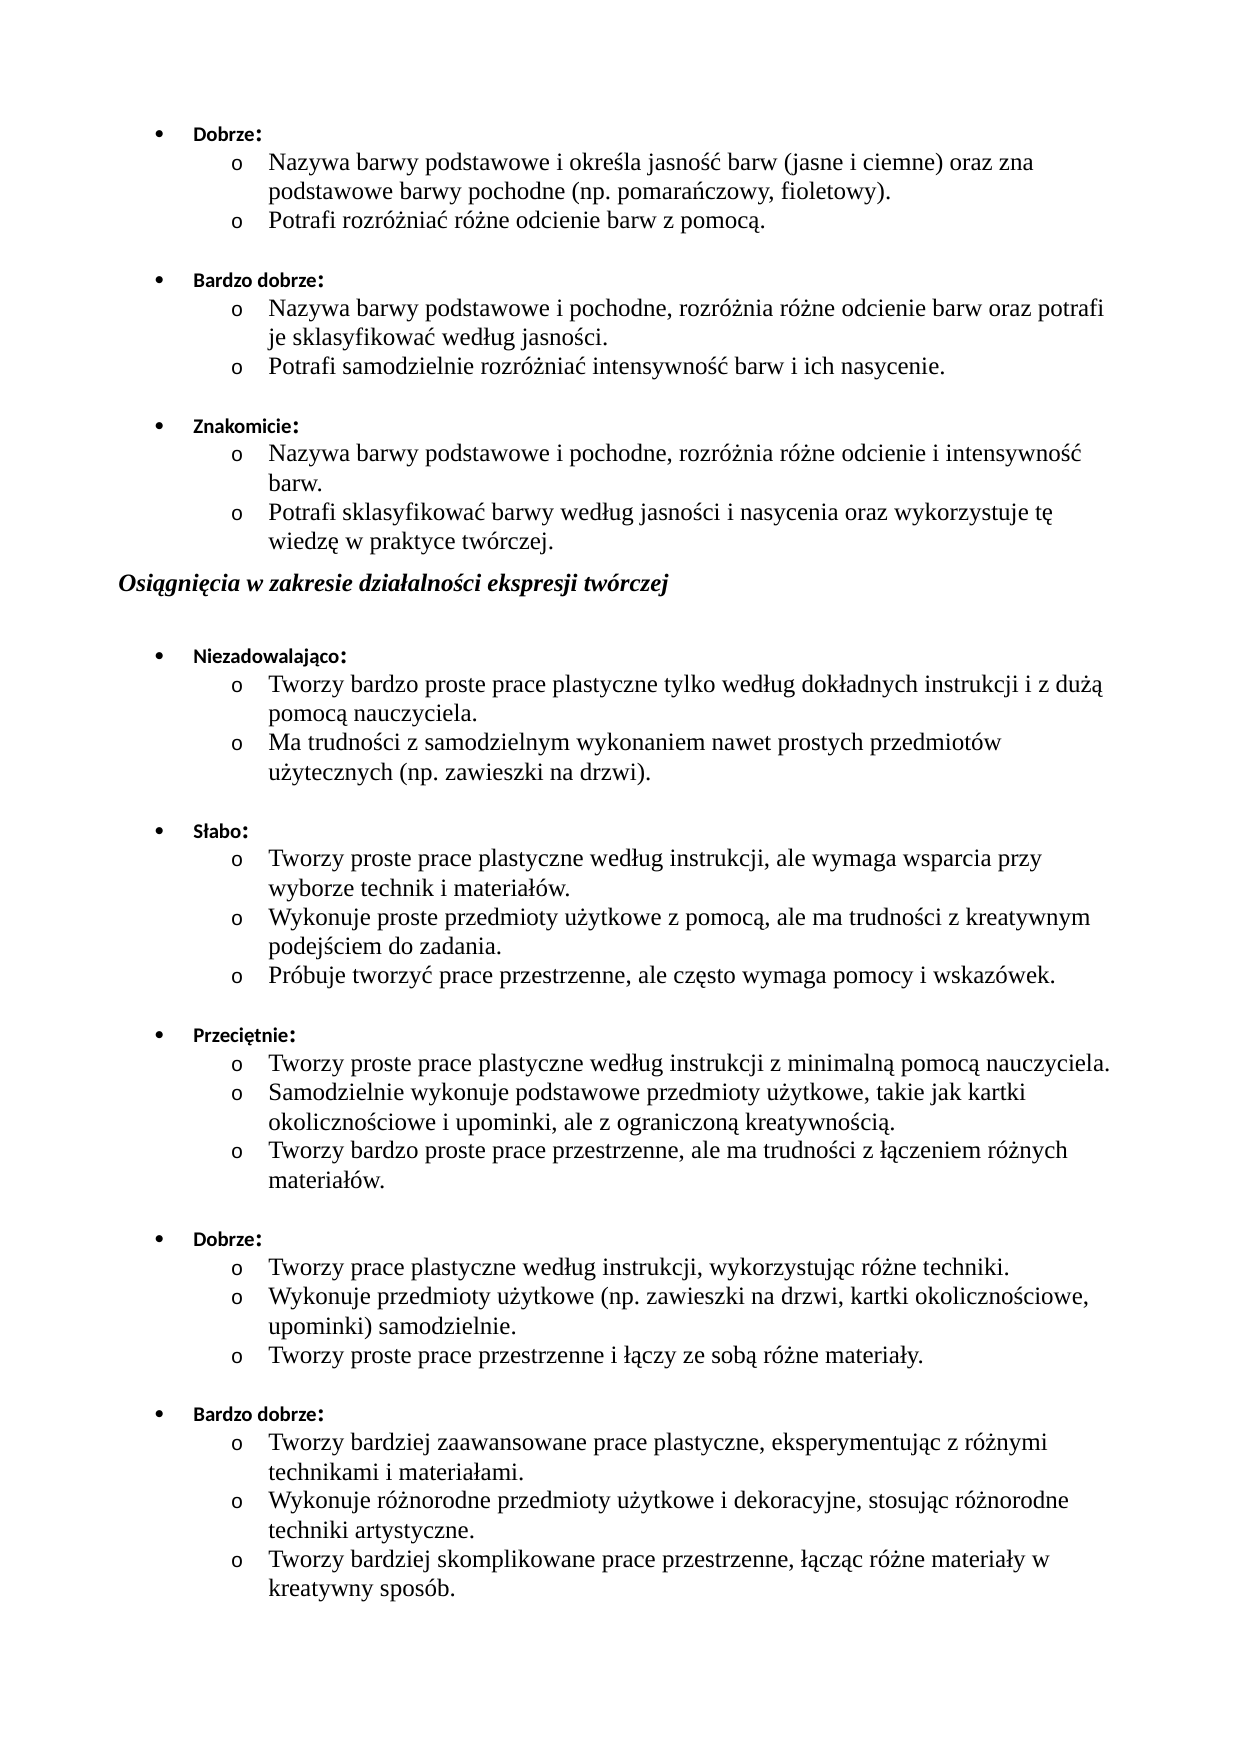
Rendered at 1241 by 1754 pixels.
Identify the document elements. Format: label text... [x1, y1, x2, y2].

list Wykonuje przedmioty użytkowe (np. zawieszki na drzwi, kartki okolicznościowe, upominki) samodzielnie. [231, 1281, 1122, 1340]
list Tworzy prace plastyczne według instrukcji, wykorzystując różne techniki. [231, 1252, 1122, 1281]
list Potrafi samodzielnie rozróżniać intensywność barw i ich nasycenie. [231, 351, 1122, 381]
list Tworzy proste prace przestrzenne i łączy ze sobą różne materiały. [231, 1340, 1122, 1369]
list Wykonuje różnorodne przedmioty użytkowe i dekoracyjne, stosując różnorodne techniki artystyczne. [231, 1486, 1122, 1544]
list Dobrze: [156, 118, 1122, 147]
list Dobrze: [156, 1223, 1122, 1252]
list Tworzy bardzo proste prace plastyczne tylko według dokładnych instrukcji i z dużą pomocą nauczyciela. [231, 669, 1122, 727]
subtitle Osiągnięcia w zakresie działalności ekspresji twórczej [118, 568, 1122, 596]
list Potrafi rozróżniać różne odcienie barw z pomocą. [231, 205, 1122, 235]
list Słabo: [156, 815, 1122, 843]
list Tworzy proste prace plastyczne według instrukcji, ale wymaga wsparcia przy wyborze technik i materiałów. [231, 843, 1122, 902]
list Tworzy bardziej skomplikowane prace przestrzenne, łącząc różne materiały w kreatywny sposób. [231, 1544, 1122, 1602]
list Bardzo dobrze: [156, 264, 1122, 293]
list Tworzy proste prace plastyczne według instrukcji z minimalną pomocą nauczyciela. [231, 1048, 1122, 1077]
list Bardzo dobrze: [156, 1398, 1122, 1427]
list Tworzy bardzo proste prace przestrzenne, ale ma trudności z łączeniem różnych materiałów. [231, 1136, 1122, 1194]
list Nazywa barwy podstawowe i określa jasność barw (jasne i ciemne) oraz zna podstawowe barwy pochodne (np. pomarańczowy, fioletowy). [231, 147, 1122, 205]
list Niezadowalająco: [156, 640, 1122, 669]
list Samodzielnie wykonuje podstawowe przedmioty użytkowe, takie jak kartki okolicznościowe i upominki, ale z ograniczoną kreatywnością. [231, 1077, 1122, 1136]
list Przeciętnie: [156, 1019, 1122, 1048]
list Znakomicie: [156, 410, 1122, 438]
list Tworzy bardziej zaawansowane prace plastyczne, eksperymentując z różnymi technikami i materiałami. [231, 1427, 1122, 1486]
list Nazywa barwy podstawowe i pochodne, rozróżnia różne odcienie i intensywność barw. [231, 438, 1122, 497]
list Potrafi sklasyfikować barwy według jasności i nasycenia oraz wykorzystuje tę wiedzę w praktyce twórczej. [231, 497, 1122, 555]
list Nazywa barwy podstawowe i pochodne, rozróżnia różne odcienie barw oraz potrafi je sklasyfikować według jasności. [231, 293, 1122, 351]
list Wykonuje proste przedmioty użytkowe z pomocą, ale ma trudności z kreatywnym podejściem do zadania. [231, 902, 1122, 960]
list Próbuje tworzyć prace przestrzenne, ale często wymaga pomocy i wskazówek. [231, 960, 1122, 990]
list Ma trudności z samodzielnym wykonaniem nawet prostych przedmiotów użytecznych (np. zawieszki na drzwi). [231, 727, 1122, 786]
